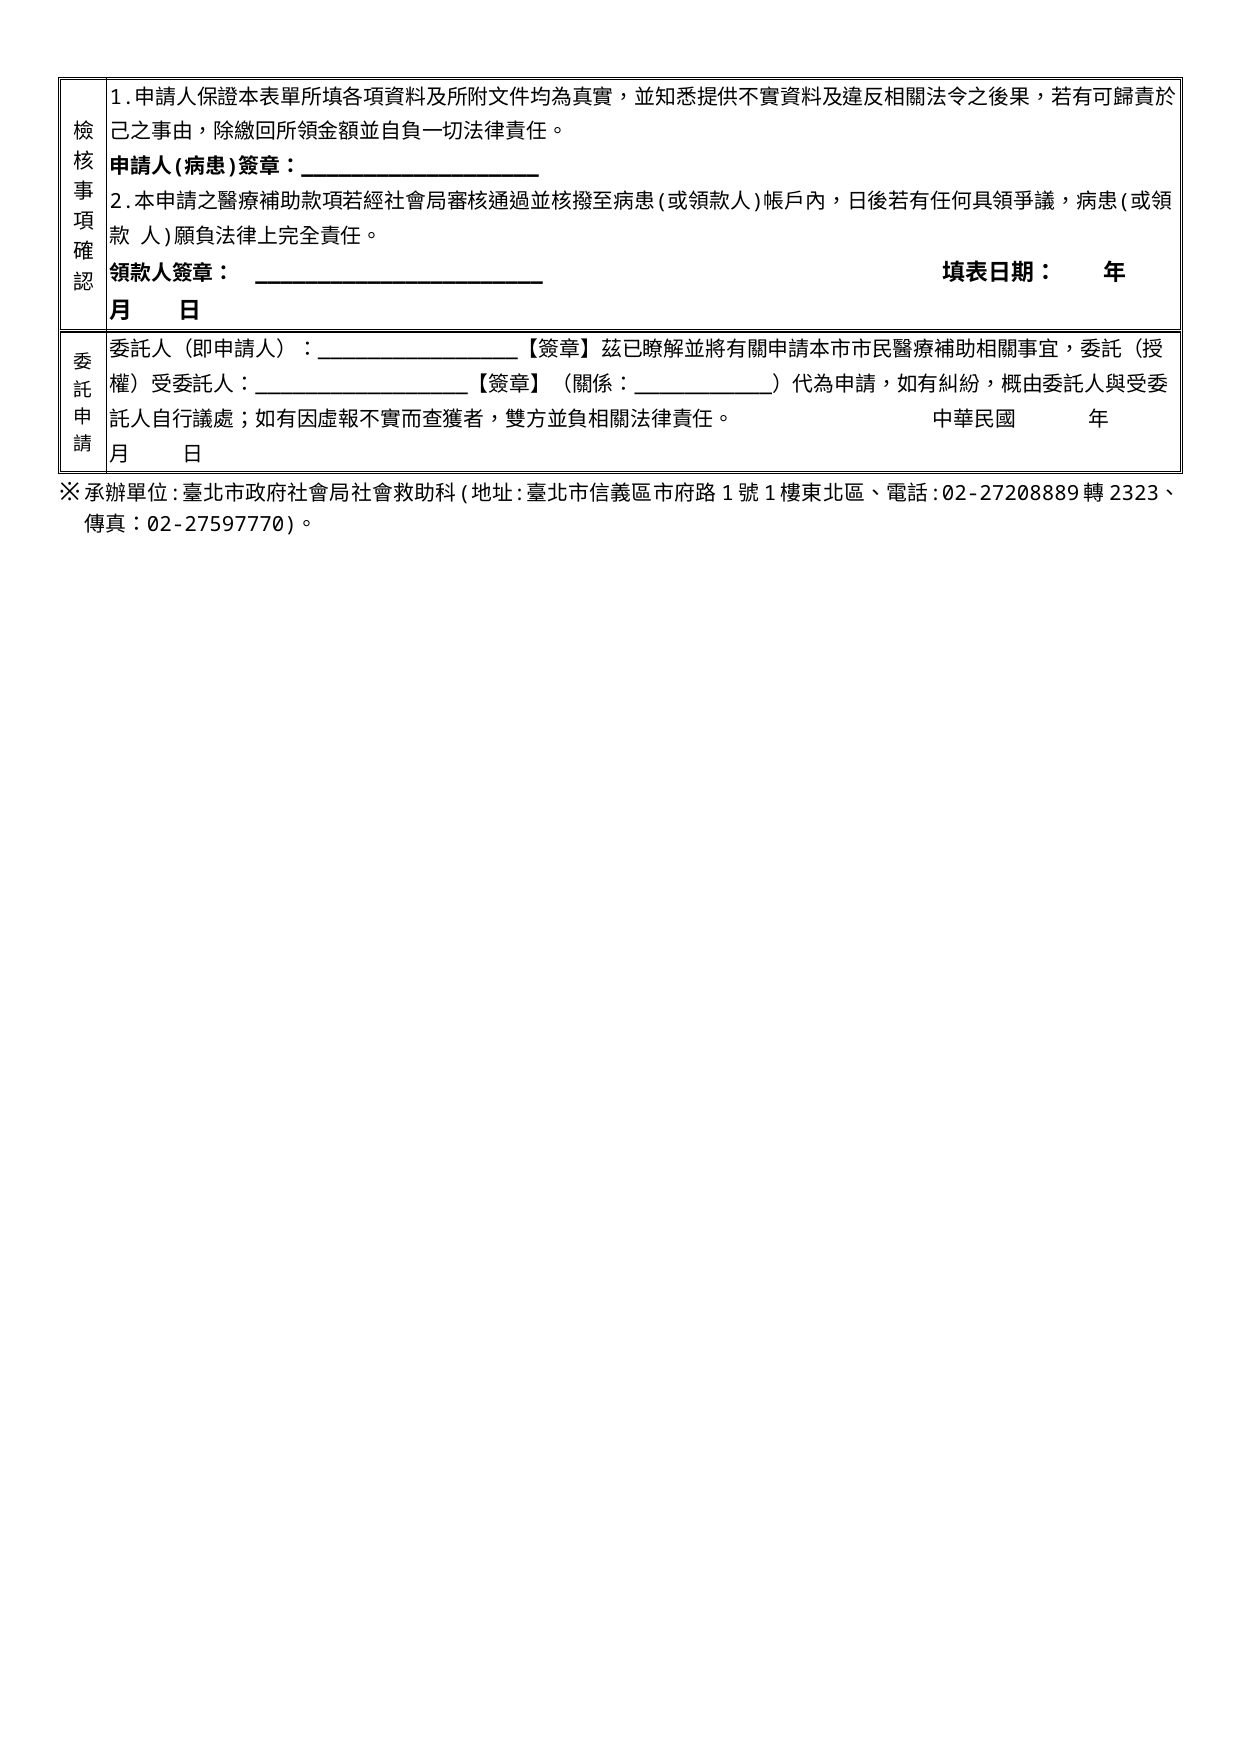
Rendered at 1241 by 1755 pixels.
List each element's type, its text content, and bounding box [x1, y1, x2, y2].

table_cell 檢核事項確認 [61, 80, 106, 329]
table_cell 委託人（即申請人）：________________【簽章】茲已瞭解並將有關申請本市市民醫療補助相關事宜，委託（授權）受委託人：_________________【簽章】（關係：___________）代為申請，如有糾紛，概由委託人與受委託人自行議處；如有因虛報不實而查獲者，雙方並負相關法律責任。 中華民國 年 月 日 [107, 333, 1180, 471]
table_cell 1.申請人保證本表單所填各項資料及所附文件均為真實，並知悉提供不實資料及違反相關法令之後果，若有可歸責於己之事由，除繳回所領金額並自負一切法律責任。 申請人(病患)簽章：___________________ 2.本申請之醫療補助款項若經社會局審核通過並核撥至病患(或領款人)帳戶內，日後若有任何具領爭議，病患(或領款 人)願負法律上完全責任。 領款人簽章： _______________________ 填表日期： 年 月 日 [107, 80, 1180, 329]
list 承辦單位:臺北市政府社會局社會救助科(地址:臺北市信義區市府路1號1樓東北區、電話:02-27208889轉2323、傳真：02-27597770)。 [59, 474, 1181, 538]
table_cell 委託申請 [61, 333, 106, 471]
